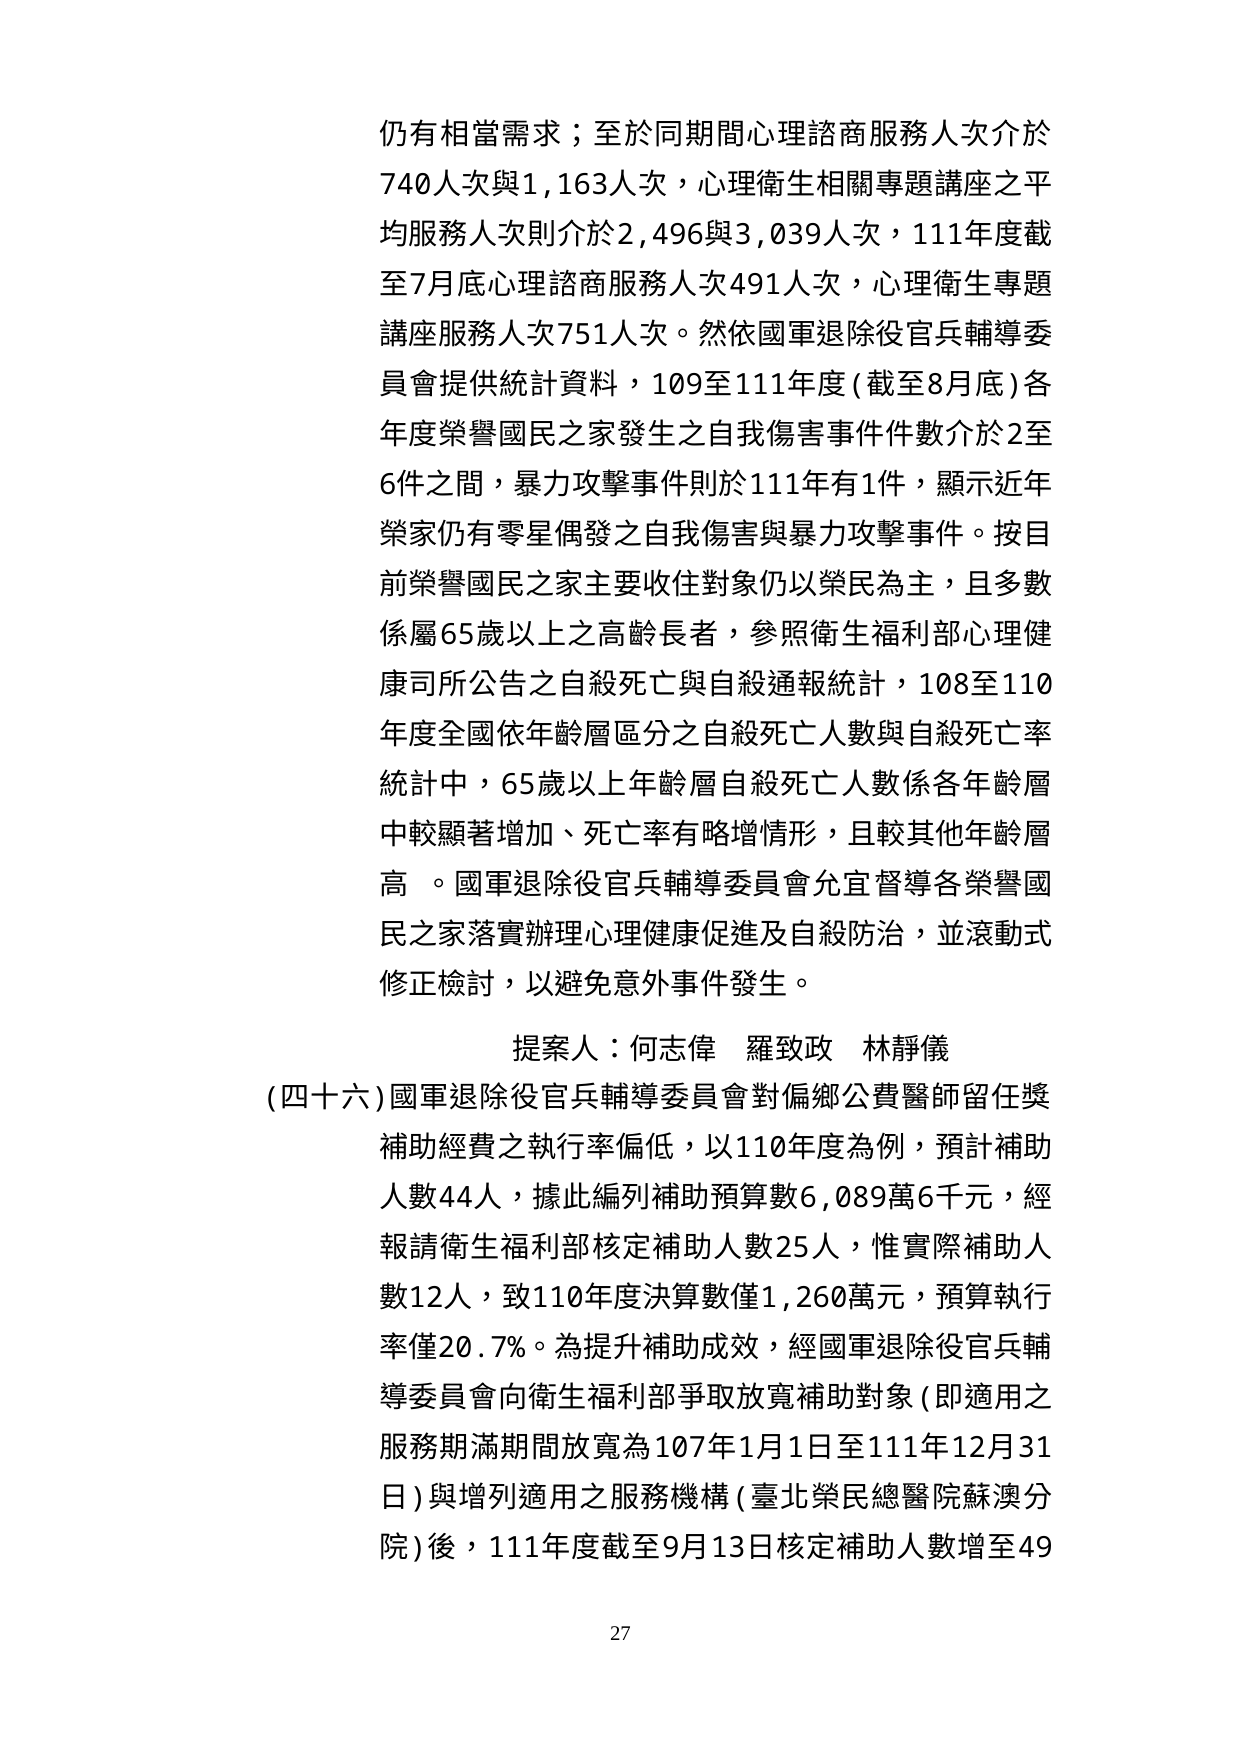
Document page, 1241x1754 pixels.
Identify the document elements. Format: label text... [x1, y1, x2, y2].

text 仍有相當需求；至於同期間心理諮商服務人次介於740人次與1,163人次，心理衛生相關專題講座之平均服務人次則介於2,496與3,039人次，111年度截至7月底心理諮商服務人次491人次，心理衛生專題講座服務人次751人次。然依國軍退除役官兵輔導委員會提供統計資料，109至111年度(截至8月底)各年度榮譽國民之家發生之自我傷害事件件數介於2至6件之間，暴力攻擊事件則於111年有1件，顯示近年榮家仍有零星偶發之自我傷害與暴力攻擊事件。按目前榮譽國民之家主要收住對象仍以榮民為主，且多數係屬65歲以上之高齡長者，參照衛生福利部心理健康司所公告之自殺死亡與自殺通報統計，108至110年度全國依年齡層區分之自殺死亡人數與自殺死亡率統計中，65歲以上年齡層自殺死亡人數係各年齡層中較顯著增加、死亡率有略增情形，且較其他年齡層高 。國軍退除役官兵輔導委員會允宜督導各榮譽國民之家落實辦理心理健康促進及自殺防治，並滾動式修正檢討，以避免意外事件發生。 [262, 105, 1053, 1005]
text (四十六)國軍退除役官兵輔導委員會對偏鄉公費醫師留任獎補助經費之執行率偏低，以110年度為例，預計補助人數44人，據此編列補助預算數6,089萬6千元，經報請衛生福利部核定補助人數25人，惟實際補助人數12人，致110年度決算數僅1,260萬元，預算執行率僅20.7%。為提升補助成效，經國軍退除役官兵輔導委員會向衛生福利部爭取放寬補助對象(即適用之服務期滿期間放寬為107年1月1日至111年12月31日)與增列適用之服務機構(臺北榮民總醫院蘇澳分院)後，111年度截至9月13日核定補助人數增至49 [262, 1067, 1053, 1567]
text 提案人：何志偉 羅致政 林靜儀 [512, 1005, 1053, 1067]
